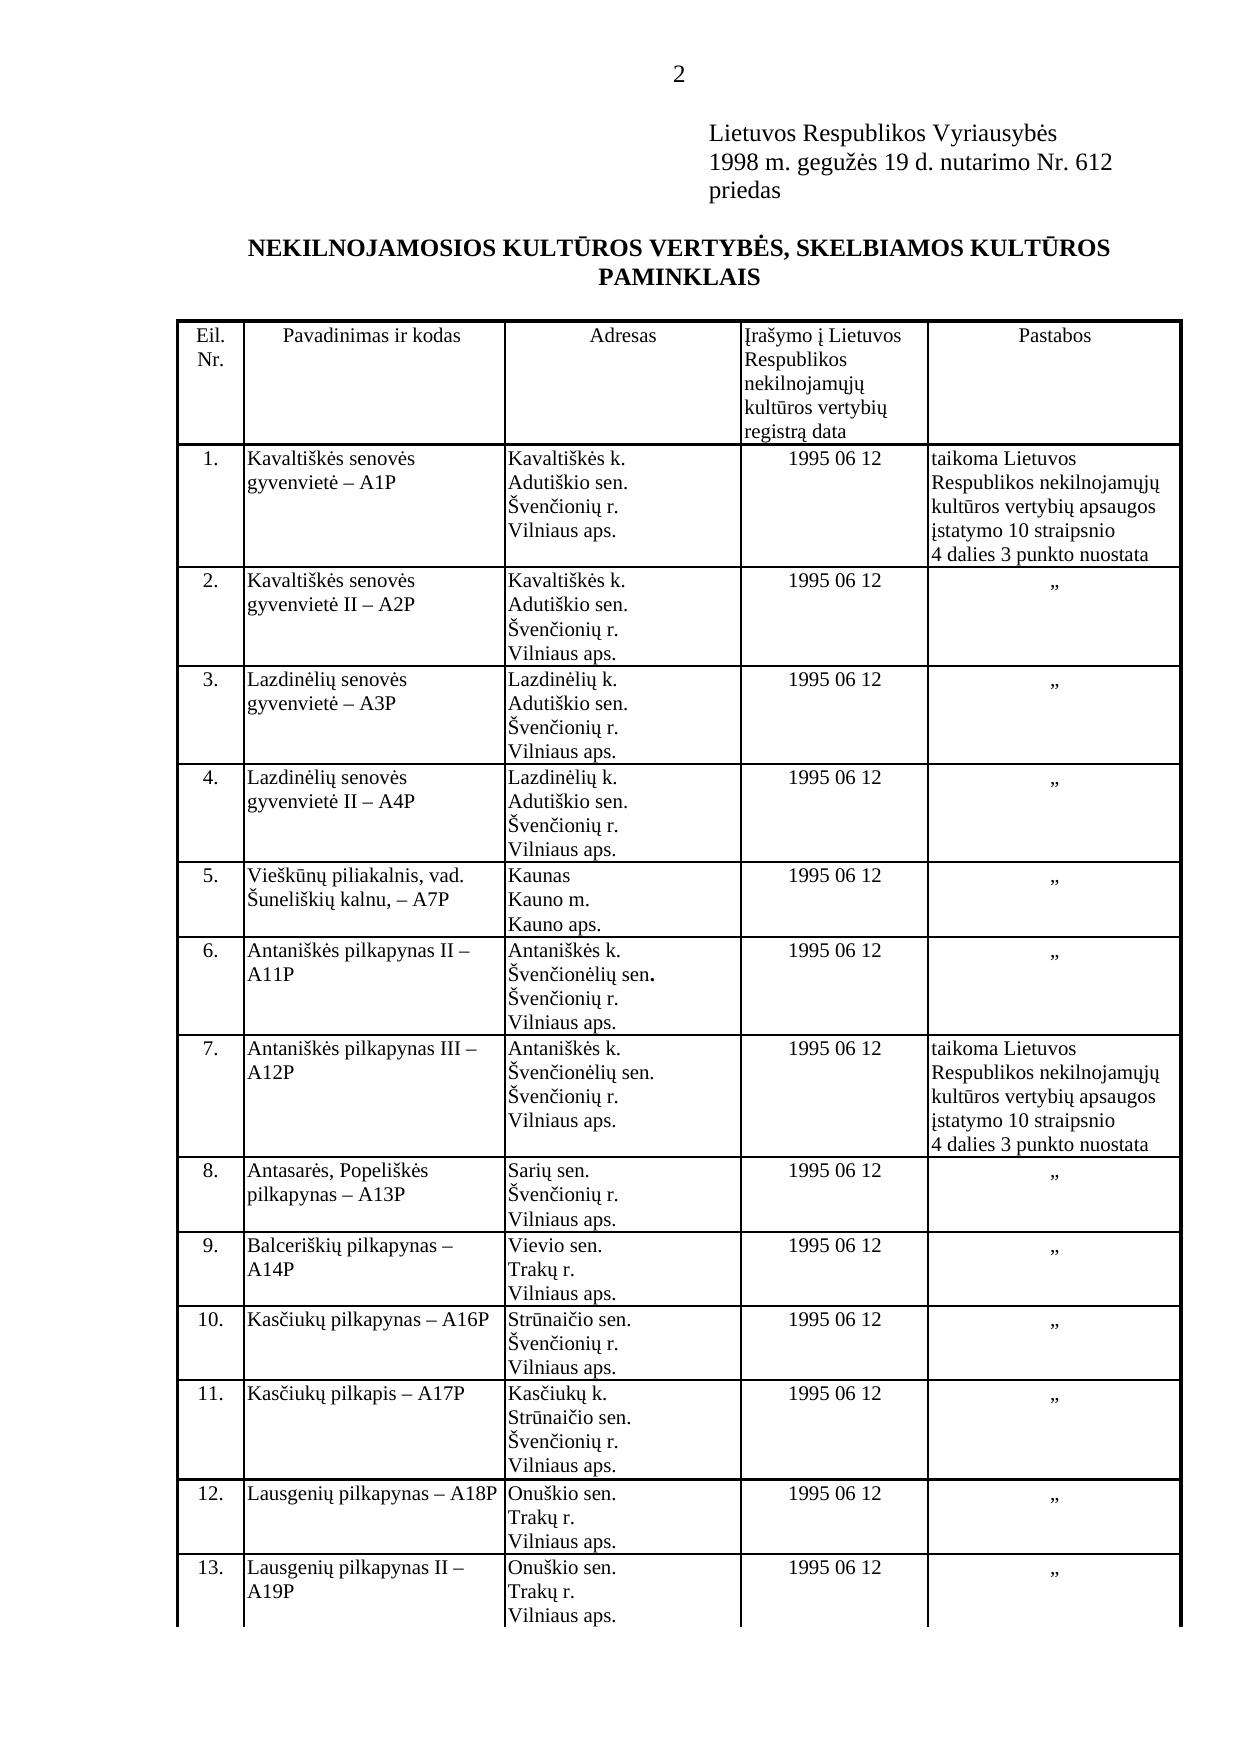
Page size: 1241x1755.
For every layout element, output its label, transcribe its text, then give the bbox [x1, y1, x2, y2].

table_cell Balceriškių pilkapynas – A14P [245, 1233, 504, 1305]
table_cell 1995 06 12 [742, 1555, 927, 1627]
text Lietuvos Respublikos Vyriausybės [177, 118, 1181, 147]
table_cell 1995 06 12 [742, 667, 927, 763]
table_cell 9. [179, 1233, 243, 1305]
text 1998 m. gegužės 19 d. nutarimo Nr. 612 [177, 147, 1181, 176]
table_cell 1995 06 12 [742, 1233, 927, 1305]
table_cell „ [929, 1307, 1179, 1379]
table_cell Kavaltiškės k. Adutiškio sen. Švenčionių r. Vilniaus aps. [506, 446, 740, 566]
table_cell 10. [179, 1307, 243, 1379]
table_cell 1995 06 12 [742, 1307, 927, 1379]
table_header Pastabos [929, 323, 1179, 443]
table_cell Antaniškės k. Švenčionėlių sen. Švenčionių r. Vilniaus aps. [506, 938, 740, 1034]
table_cell 1995 06 12 [742, 568, 927, 664]
table_cell 8. [179, 1158, 243, 1231]
table_cell „ [929, 1555, 1179, 1627]
table_cell 1995 06 12 [742, 938, 927, 1034]
text NEKILNOJAMOSIOS KULTŪROS VERTYBĖS, SKELBIAMOS KULTŪROS PAMINKLAIS [177, 233, 1181, 291]
table_cell „ [929, 1481, 1179, 1553]
table_cell 6. [179, 938, 243, 1034]
table_cell Onuškio sen. Trakų r. Vilniaus aps. [506, 1481, 740, 1553]
table_cell Antasarės, Popeliškės pilkapynas – A13P [245, 1158, 504, 1231]
table_cell 1995 06 12 [742, 446, 927, 566]
table_cell Kavaltiškės senovės gyvenvietė – A1P [245, 446, 504, 566]
table_cell Antaniškės k. Švenčionėlių sen. Švenčionių r. Vilniaus aps. [506, 1036, 740, 1156]
table_cell Antaniškės pilkapynas II – A11P [245, 938, 504, 1034]
table_cell Strūnaičio sen. Švenčionių r. Vilniaus aps. [506, 1307, 740, 1379]
table_cell Vievio sen. Trakų r. Vilniaus aps. [506, 1233, 740, 1305]
table_cell Lazdinėlių senovės gyvenvietė – A3P [245, 667, 504, 763]
table_cell 7. [179, 1036, 243, 1156]
table_header Eil. Nr. [179, 323, 243, 443]
table_header Įrašymo į Lietuvos Respublikos nekilnojamųjų kultūros vertybių registrą data [742, 323, 927, 443]
table_cell Kaunas Kauno m. Kauno aps. [506, 863, 740, 936]
table_cell 1995 06 12 [742, 1381, 927, 1477]
table_cell 5. [179, 863, 243, 936]
table_cell 12. [179, 1481, 243, 1553]
table_cell 1995 06 12 [742, 1036, 927, 1156]
table_cell Antaniškės pilkapynas III – A12P [245, 1036, 504, 1156]
table_cell Kavaltiškės k. Adutiškio sen. Švenčionių r. Vilniaus aps. [506, 568, 740, 664]
table_cell „ [929, 765, 1179, 861]
table_cell Lazdinėlių k. Adutiškio sen. Švenčionių r. Vilniaus aps. [506, 667, 740, 763]
table_cell Vieškūnų piliakalnis, vad. Šuneliškių kalnu, – A7P [245, 863, 504, 936]
table_cell Kasčiukų pilkapynas – A16P [245, 1307, 504, 1379]
table_cell Lazdinėlių k. Adutiškio sen. Švenčionių r. Vilniaus aps. [506, 765, 740, 861]
table_cell 1995 06 12 [742, 863, 927, 936]
table_cell 1. [179, 446, 243, 566]
table_cell 4. [179, 765, 243, 861]
table_cell „ [929, 568, 1179, 664]
table_cell Kasčiukų pilkapis – A17P [245, 1381, 504, 1477]
table_cell „ [929, 1381, 1179, 1477]
table_cell Kavaltiškės senovės gyvenvietė II – A2P [245, 568, 504, 664]
table_cell Sarių sen. Švenčionių r. Vilniaus aps. [506, 1158, 740, 1231]
table_cell 2. [179, 568, 243, 664]
table_cell „ [929, 938, 1179, 1034]
table_cell Lausgenių pilkapynas II – A19P [245, 1555, 504, 1627]
table_cell „ [929, 667, 1179, 763]
table_cell „ [929, 1233, 1179, 1305]
table_header Pavadinimas ir kodas [245, 323, 504, 443]
table_cell „ [929, 1158, 1179, 1231]
table_cell Lausgenių pilkapynas – A18P [245, 1481, 504, 1553]
table_cell 3. [179, 667, 243, 763]
table_cell Onuškio sen. Trakų r. Vilniaus aps. [506, 1555, 740, 1627]
table_cell 11. [179, 1381, 243, 1477]
table_cell taikoma Lietuvos Respublikos nekilnojamųjų kultūros vertybių apsaugos įstatymo 10 straipsnio 4 dalies 3 punkto nuostata [929, 446, 1179, 566]
table_cell Kasčiukų k. Strūnaičio sen. Švenčionių r. Vilniaus aps. [506, 1381, 740, 1477]
table_header Adresas [506, 323, 740, 443]
text priedas [177, 176, 1181, 204]
table_cell 1995 06 12 [742, 1158, 927, 1231]
table_cell 13. [179, 1555, 243, 1627]
table_cell „ [929, 863, 1179, 936]
table_cell taikoma Lietuvos Respublikos nekilnojamųjų kultūros vertybių apsaugos įstatymo 10 straipsnio 4 dalies 3 punkto nuostata [929, 1036, 1179, 1156]
table_cell 1995 06 12 [742, 1481, 927, 1553]
table_cell Lazdinėlių senovės gyvenvietė II – A4P [245, 765, 504, 861]
table_cell 1995 06 12 [742, 765, 927, 861]
